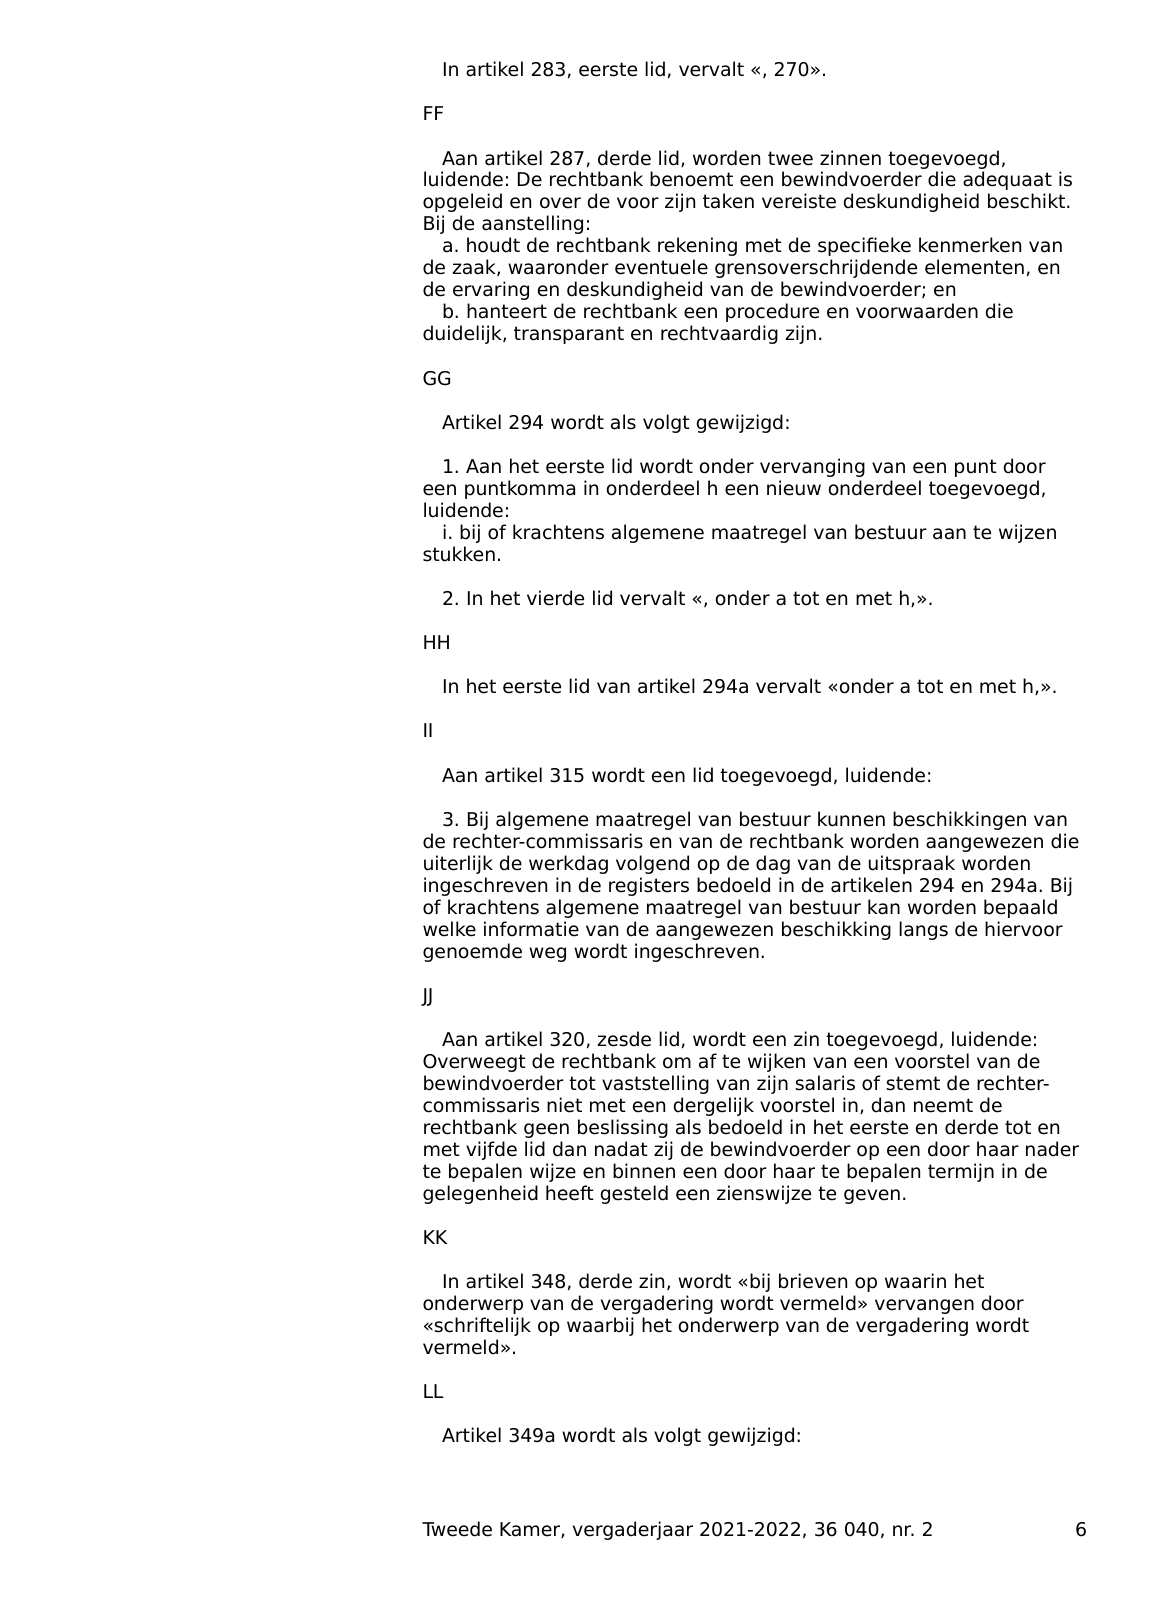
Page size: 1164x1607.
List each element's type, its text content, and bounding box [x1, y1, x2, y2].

text In artikel 348, derde zin, wordt «bij brieven op waarin het onderwerp van de vergadering wordt vermeld» vervangen door «schriftelijk op waarbij het onderwerp van de vergadering wordt vermeld». [422, 1271, 1087, 1359]
text 1. Aan het eerste lid wordt onder vervanging van een punt door een puntkomma in onderdeel h een nieuw onderdeel toegevoegd, luidende: [422, 456, 1087, 522]
text GG [422, 367, 1087, 389]
text Aan artikel 287, derde lid, worden twee zinnen toegevoegd, luidende: De rechtbank benoemt een bewindvoerder die adequaat is opgeleid en over de voor zijn taken vereiste deskundigheid beschikt. Bij de aanstelling: [422, 147, 1087, 235]
text 2. In het vierde lid vervalt «, onder a tot en met h,». [422, 588, 1087, 610]
text KK [422, 1227, 1087, 1249]
text FF [422, 103, 1087, 125]
text JJ [422, 985, 1087, 1007]
text II [422, 720, 1087, 742]
text b. hanteert de rechtbank een procedure en voorwaarden die duidelijk, transparant en rechtvaardig zijn. [422, 301, 1087, 345]
text In het eerste lid van artikel 294a vervalt «onder a tot en met h,». [422, 676, 1087, 698]
text i. bij of krachtens algemene maatregel van bestuur aan te wijzen stukken. [422, 522, 1087, 566]
text Artikel 349a wordt als volgt gewijzigd: [422, 1425, 1087, 1447]
text HH [422, 632, 1087, 654]
text Artikel 294 wordt als volgt gewijzigd: [422, 412, 1087, 433]
text Aan artikel 315 wordt een lid toegevoegd, luidende: [422, 764, 1087, 786]
text In artikel 283, eerste lid, vervalt «, 270». [422, 59, 1087, 81]
text Aan artikel 320, zesde lid, wordt een zin toegevoegd, luidende: Overweegt de rechtbank om af te wijken van een voorstel van de bewindvoerder tot vaststelling van zijn salaris of stemt de rechter-commissaris niet met een dergelijk voorstel in, dan neemt de rechtbank geen beslissing als bedoeld in het eerste en derde tot en met vijfde lid dan nadat zij de bewindvoerder op een door haar nader te bepalen wijze en binnen een door haar te bepalen termijn in de gelegenheid heeft gesteld een zienswijze te geven. [422, 1029, 1087, 1205]
text 3. Bij algemene maatregel van bestuur kunnen beschikkingen van de rechter-commissaris en van de rechtbank worden aangewezen die uiterlijk de werkdag volgend op de dag van de uitspraak worden ingeschreven in de registers bedoeld in de artikelen 294 en 294a. Bij of krachtens algemene maatregel van bestuur kan worden bepaald welke informatie van de aangewezen beschikking langs de hiervoor genoemde weg wordt ingeschreven. [422, 809, 1087, 962]
text a. houdt de rechtbank rekening met de specifieke kenmerken van de zaak, waaronder eventuele grensoverschrijdende elementen, en de ervaring en deskundigheid van de bewindvoerder; en [422, 235, 1087, 301]
text LL [422, 1381, 1087, 1403]
